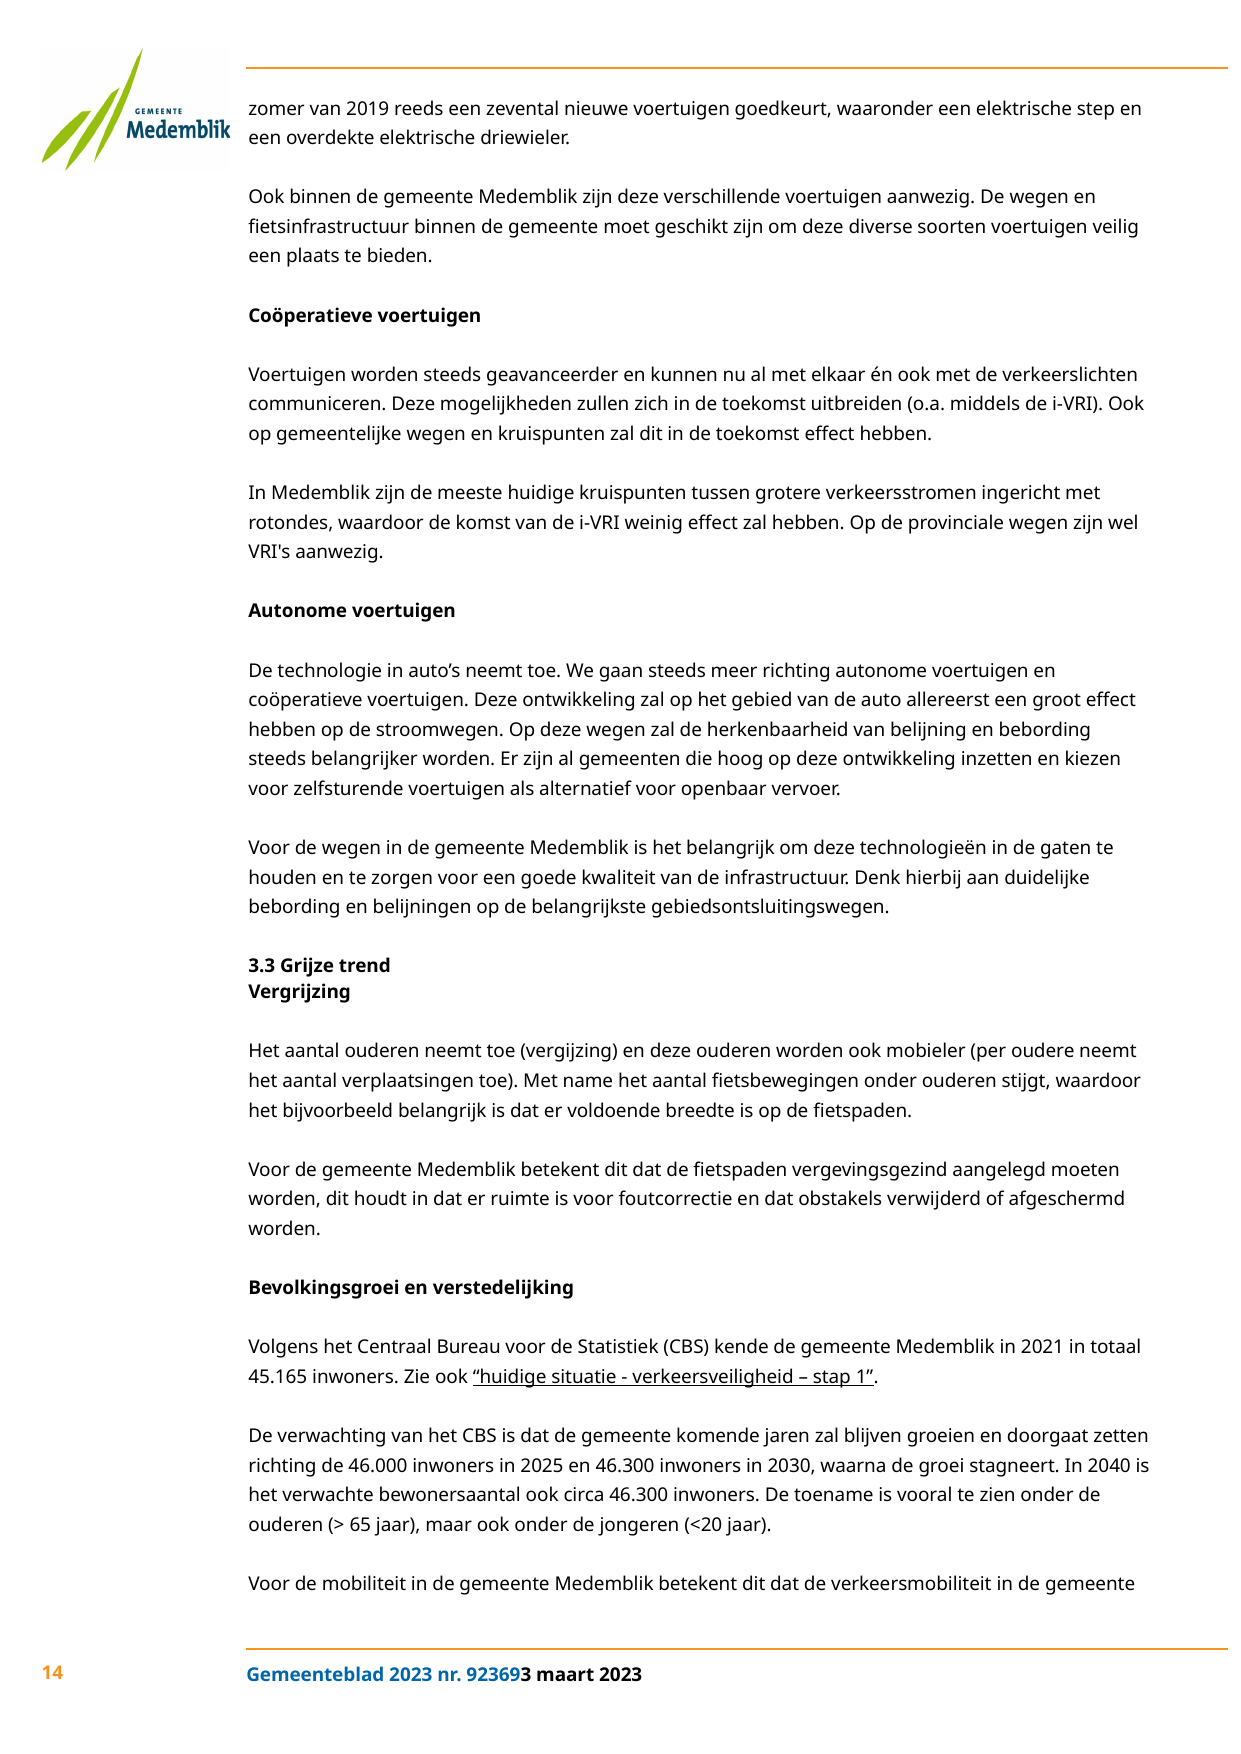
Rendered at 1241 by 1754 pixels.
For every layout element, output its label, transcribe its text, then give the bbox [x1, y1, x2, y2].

text Volgens het Centraal Bureau voor de Statistiek (CBS) kende de gemeente Medemblik in 2021 in totaal 45.165 inwoners. Zie ook “huidige situatie - verkeersveiligheid – stap 1”. [248, 1333, 1152, 1389]
text Voor de wegen in de gemeente Medemblik is het belangrijk om deze technologieën in de gaten te houden en te zorgen voor een goede kwaliteit van de infrastructuur. Denk hierbij aan duidelijke bebording en belijningen op de belangrijkste gebiedsontsluitingswegen. [248, 834, 1152, 919]
text Coöperatieve voertuigen [248, 302, 1152, 328]
text Autonome voertuigen [248, 598, 1152, 623]
text Voertuigen worden steeds geavanceerder en kunnen nu al met elkaar én ook met de verkeerslichten communiceren. Deze mogelijkheden zullen zich in de toekomst uitbreiden (o.a. middels de i-VRI). Ook op gemeentelijke wegen en kruispunten zal dit in de toekomst effect hebben. [248, 361, 1152, 446]
text Voor de mobiliteit in de gemeente Medemblik betekent dit dat de verkeersmobiliteit in de gemeente [248, 1570, 1152, 1596]
text Ook binnen de gemeente Medemblik zijn deze verschillende voertuigen aanwezig. De wegen en fietsinfrastructuur binnen de gemeente moet geschikt zijn om deze diverse soorten voertuigen veilig een plaats te bieden. [248, 183, 1152, 268]
text 3.3 Grijze trend [248, 953, 1152, 978]
picture [41, 47, 231, 172]
text Vergrijzing [248, 978, 1152, 1004]
text De verwachting van het CBS is dat de gemeente komende jaren zal blijven groeien en doorgaat zetten richting de 46.000 inwoners in 2025 en 46.300 inwoners in 2030, waarna de groei stagneert. In 2040 is het verwachte bewonersaantal ook circa 46.300 inwoners. De toename is vooral te zien onder de ouderen (> 65 jaar), maar ook onder de jongeren (<20 jaar). [248, 1422, 1152, 1537]
text Het aantal ouderen neemt toe (vergijzing) en deze ouderen worden ook mobieler (per oudere neemt het aantal verplaatsingen toe). Met name het aantal fietsbewegingen onder ouderen stijgt, waardoor het bijvoorbeeld belangrijk is dat er voldoende breedte is op de fietspaden. [248, 1038, 1152, 1122]
text In Medemblik zijn de meeste huidige kruispunten tussen grotere verkeersstromen ingericht met rotondes, waardoor de komst van de i-VRI weinig effect zal hebben. Op de provinciale wegen zijn wel VRI's aanwezig. [248, 479, 1152, 564]
text Bevolkingsgroei en verstedelijking [248, 1274, 1152, 1300]
text De technologie in auto’s neemt toe. We gaan steeds meer richting autonome voertuigen en coöperatieve voertuigen. Deze ontwikkeling zal op het gebied van de auto allereerst een groot effect hebben op de stroomwegen. Op deze wegen zal de herkenbaarheid van belijning en bebording steeds belangrijker worden. Er zijn al gemeenten die hoog op deze ontwikkeling inzetten en kiezen voor zelfsturende voertuigen als alternatief voor openbaar vervoer. [248, 657, 1152, 801]
text zomer van 2019 reeds een zevental nieuwe voertuigen goedkeurt, waaronder een elektrische step en een overdekte elektrische driewieler. [248, 95, 1152, 150]
text Voor de gemeente Medemblik betekent dit dat de fietspaden vergevingsgezind aangelegd moeten worden, dit houdt in dat er ruimte is voor foutcorrectie en dat obstakels verwijderd of afgeschermd worden. [248, 1156, 1152, 1241]
